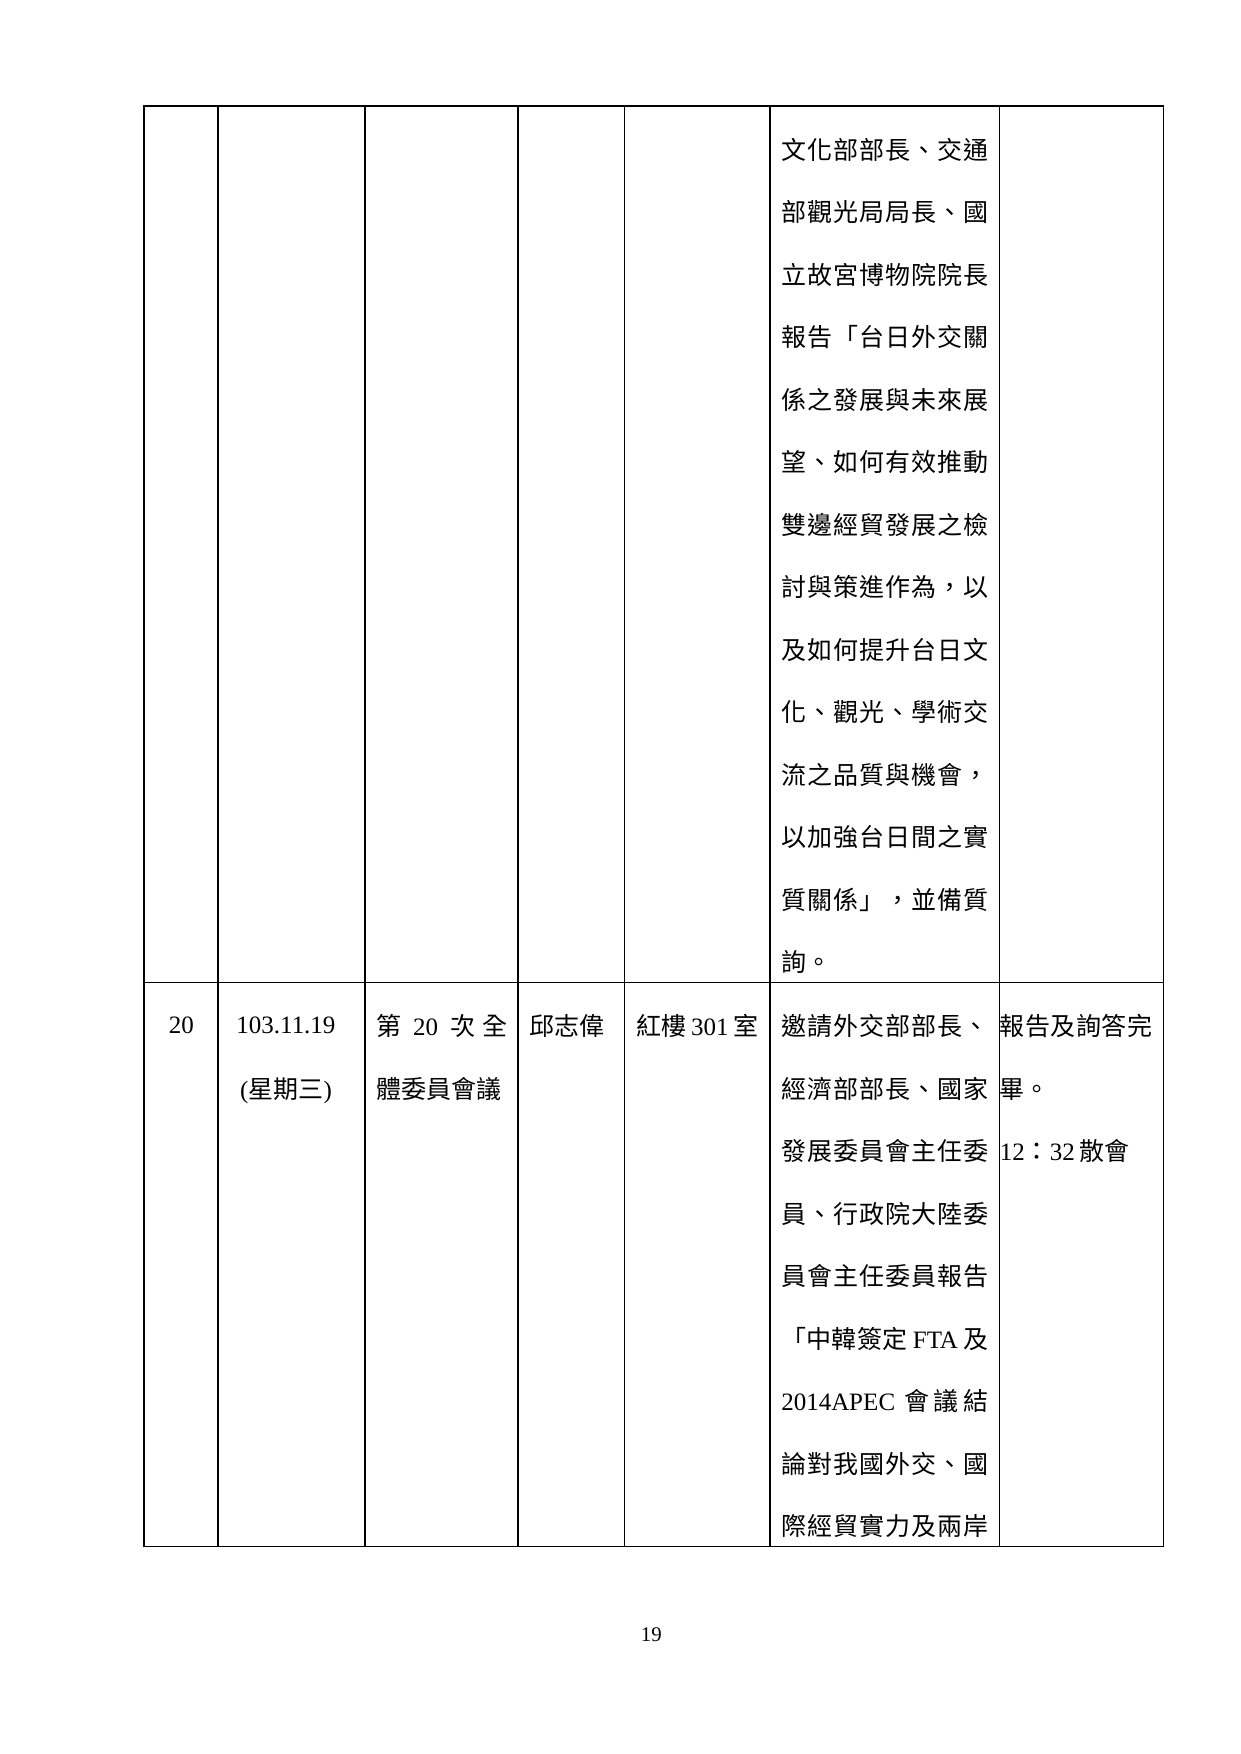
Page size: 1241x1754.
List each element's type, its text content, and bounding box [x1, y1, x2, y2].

table_cell [1000, 107, 1163, 982]
table_cell [145, 107, 217, 982]
table_cell 103.11.19 (星期三) [219, 983, 364, 1546]
table_cell [219, 107, 364, 982]
table_cell 報告及詢答完畢。 12：32散會 [1000, 983, 1163, 1546]
table_cell [625, 107, 769, 982]
table_cell [366, 107, 517, 982]
table_cell 紅樓301室 [625, 983, 769, 1546]
table_cell 文化部部長、交通部觀光局局長、國立故宮博物院院長報告「台日外交關係之發展與未來展望、如何有效推動雙邊經貿發展之檢討與策進作為，以及如何提升台日文化、觀光、學術交流之品質與機會，以加強台日間之實質關係」，並備質詢。 [771, 107, 999, 982]
table_cell 20 [145, 983, 217, 1546]
table_cell 第20次全體委員會議 [366, 983, 517, 1546]
table_cell 邀請外交部部長、經濟部部長、國家發展委員會主任委員、行政院大陸委員會主任委員報告「中韓簽定FTA及2014APEC會議結論對我國外交、國際經貿實力及兩岸 [771, 983, 999, 1546]
table_cell [519, 107, 624, 982]
table_cell 邱志偉 [519, 983, 624, 1546]
